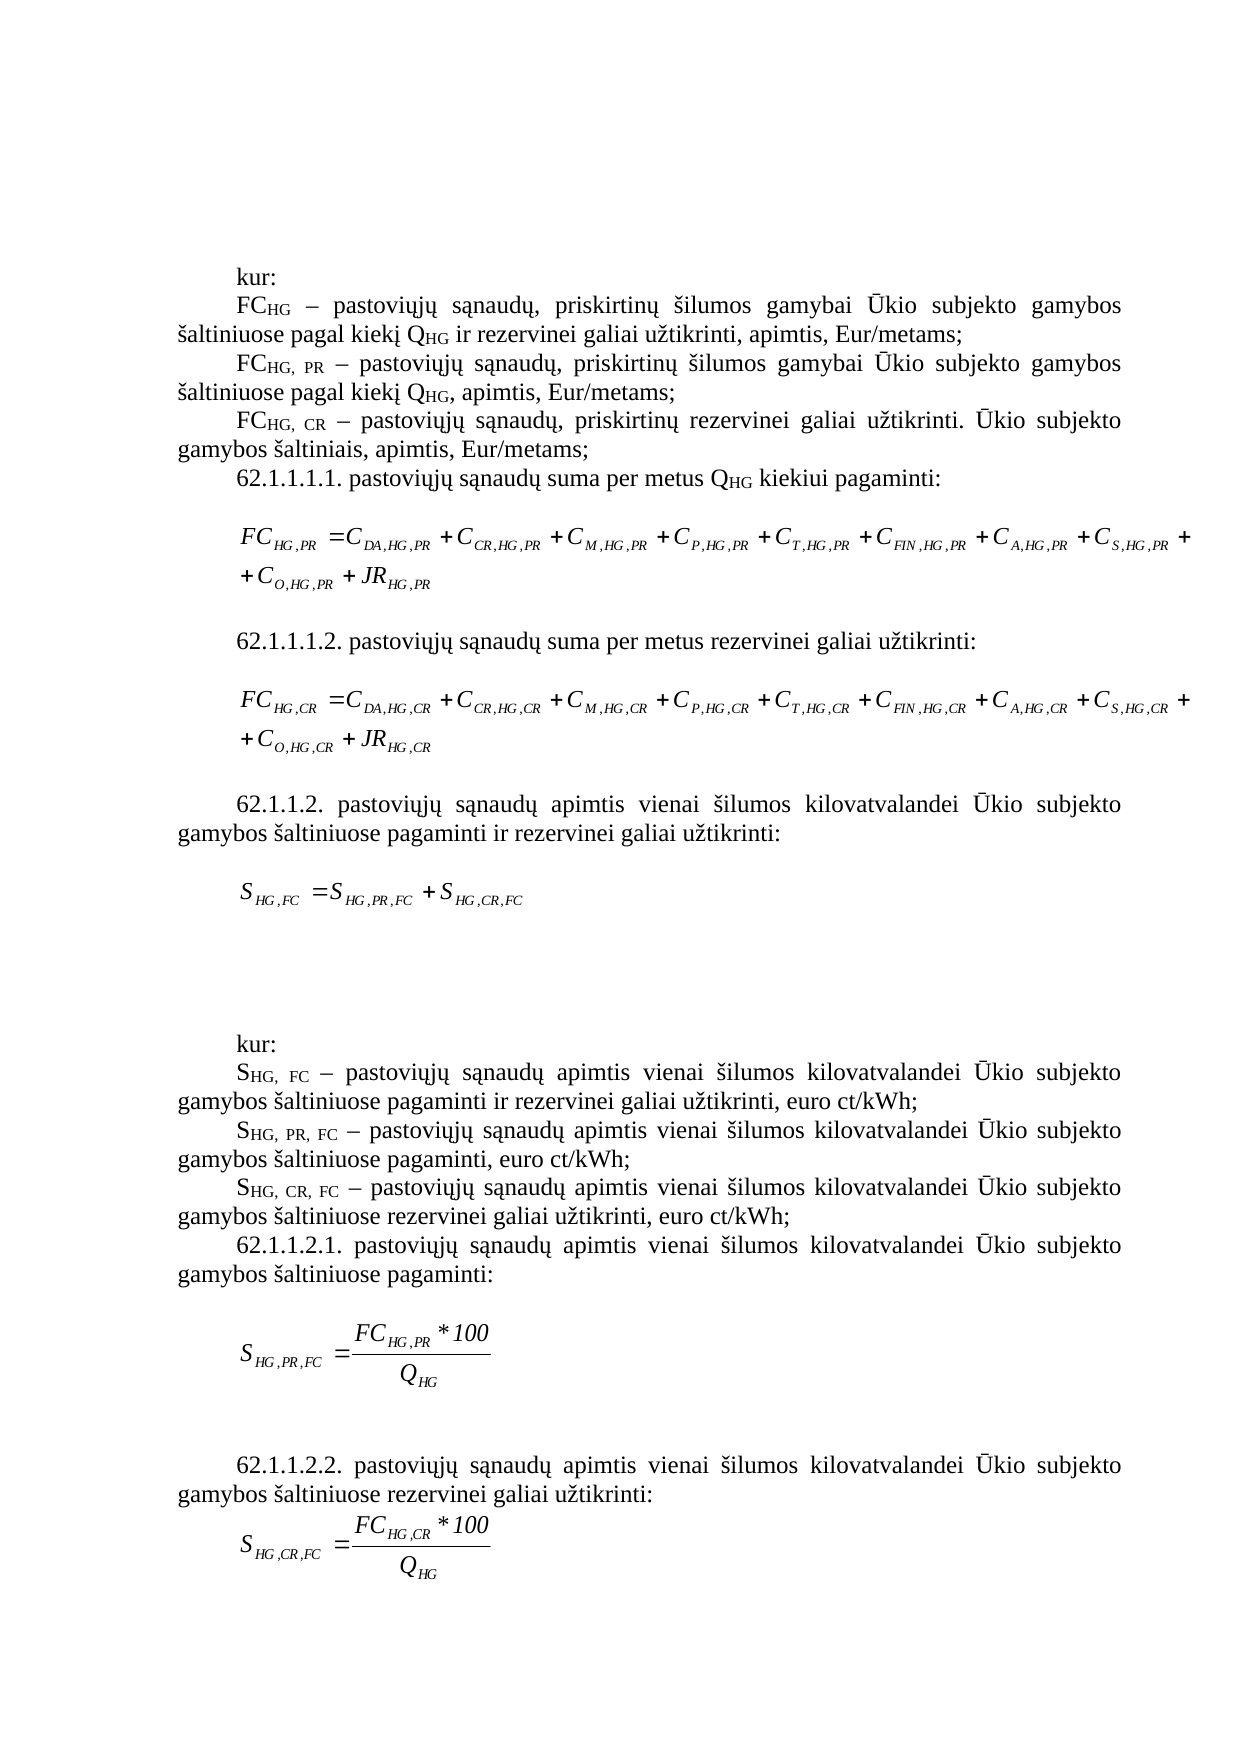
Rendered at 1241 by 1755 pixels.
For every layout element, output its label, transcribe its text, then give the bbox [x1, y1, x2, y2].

text kur: [177, 1000, 1122, 1057]
text 62.1.1.2. pastoviųjų sąnaudų apimtis vienai šilumos kilovatvalandei Ūkio subjekto gamybos šaltiniuose pagaminti ir rezervinei galiai užtikrinti: [177, 789, 1122, 847]
text SHG, CR, FC – pastoviųjų sąnaudų apimtis vienai šilumos kilovatvalandei Ūkio subjekto gamybos šaltiniuose rezervinei galiai užtikrinti, euro ct/kWh; [177, 1172, 1122, 1230]
text 62.1.1.1.2. pastoviųjų sąnaudų suma per metus rezervinei galiai užtikrinti: [177, 626, 1122, 655]
text SHG, FC – pastoviųjų sąnaudų apimtis vienai šilumos kilovatvalandei Ūkio subjekto gamybos šaltiniuose pagaminti ir rezervinei galiai užtikrinti, euro ct/kWh; [177, 1057, 1122, 1115]
text 62.1.1.2.2. pastoviųjų sąnaudų apimtis vienai šilumos kilovatvalandei Ūkio subjekto gamybos šaltiniuose rezervinei galiai užtikrinti: [177, 1451, 1122, 1508]
text FCHG – pastoviųjų sąnaudų, priskirtinų šilumos gamybai Ūkio subjekto gamybos šaltiniuose pagal kiekį QHG ir rezervinei galiai užtikrinti, apimtis, Eur/metams; [177, 291, 1122, 348]
text kur: [177, 233, 1122, 291]
text 62.1.1.2.1. pastoviųjų sąnaudų apimtis vienai šilumos kilovatvalandei Ūkio subjekto gamybos šaltiniuose pagaminti: [177, 1230, 1122, 1287]
text FCHG, PR – pastoviųjų sąnaudų, priskirtinų šilumos gamybai Ūkio subjekto gamybos šaltiniuose pagal kiekį QHG, apimtis, Eur/metams; [177, 348, 1122, 406]
text 62.1.1.1.1. pastoviųjų sąnaudų suma per metus QHG kiekiui pagaminti: [177, 463, 1122, 492]
text SHG, PR, FC – pastoviųjų sąnaudų apimtis vienai šilumos kilovatvalandei Ūkio subjekto gamybos šaltiniuose pagaminti, euro ct/kWh; [177, 1115, 1122, 1172]
text FCHG, CR – pastoviųjų sąnaudų, priskirtinų rezervinei galiai užtikrinti. Ūkio subjekto gamybos šaltiniais, apimtis, Eur/metams; [177, 406, 1122, 463]
